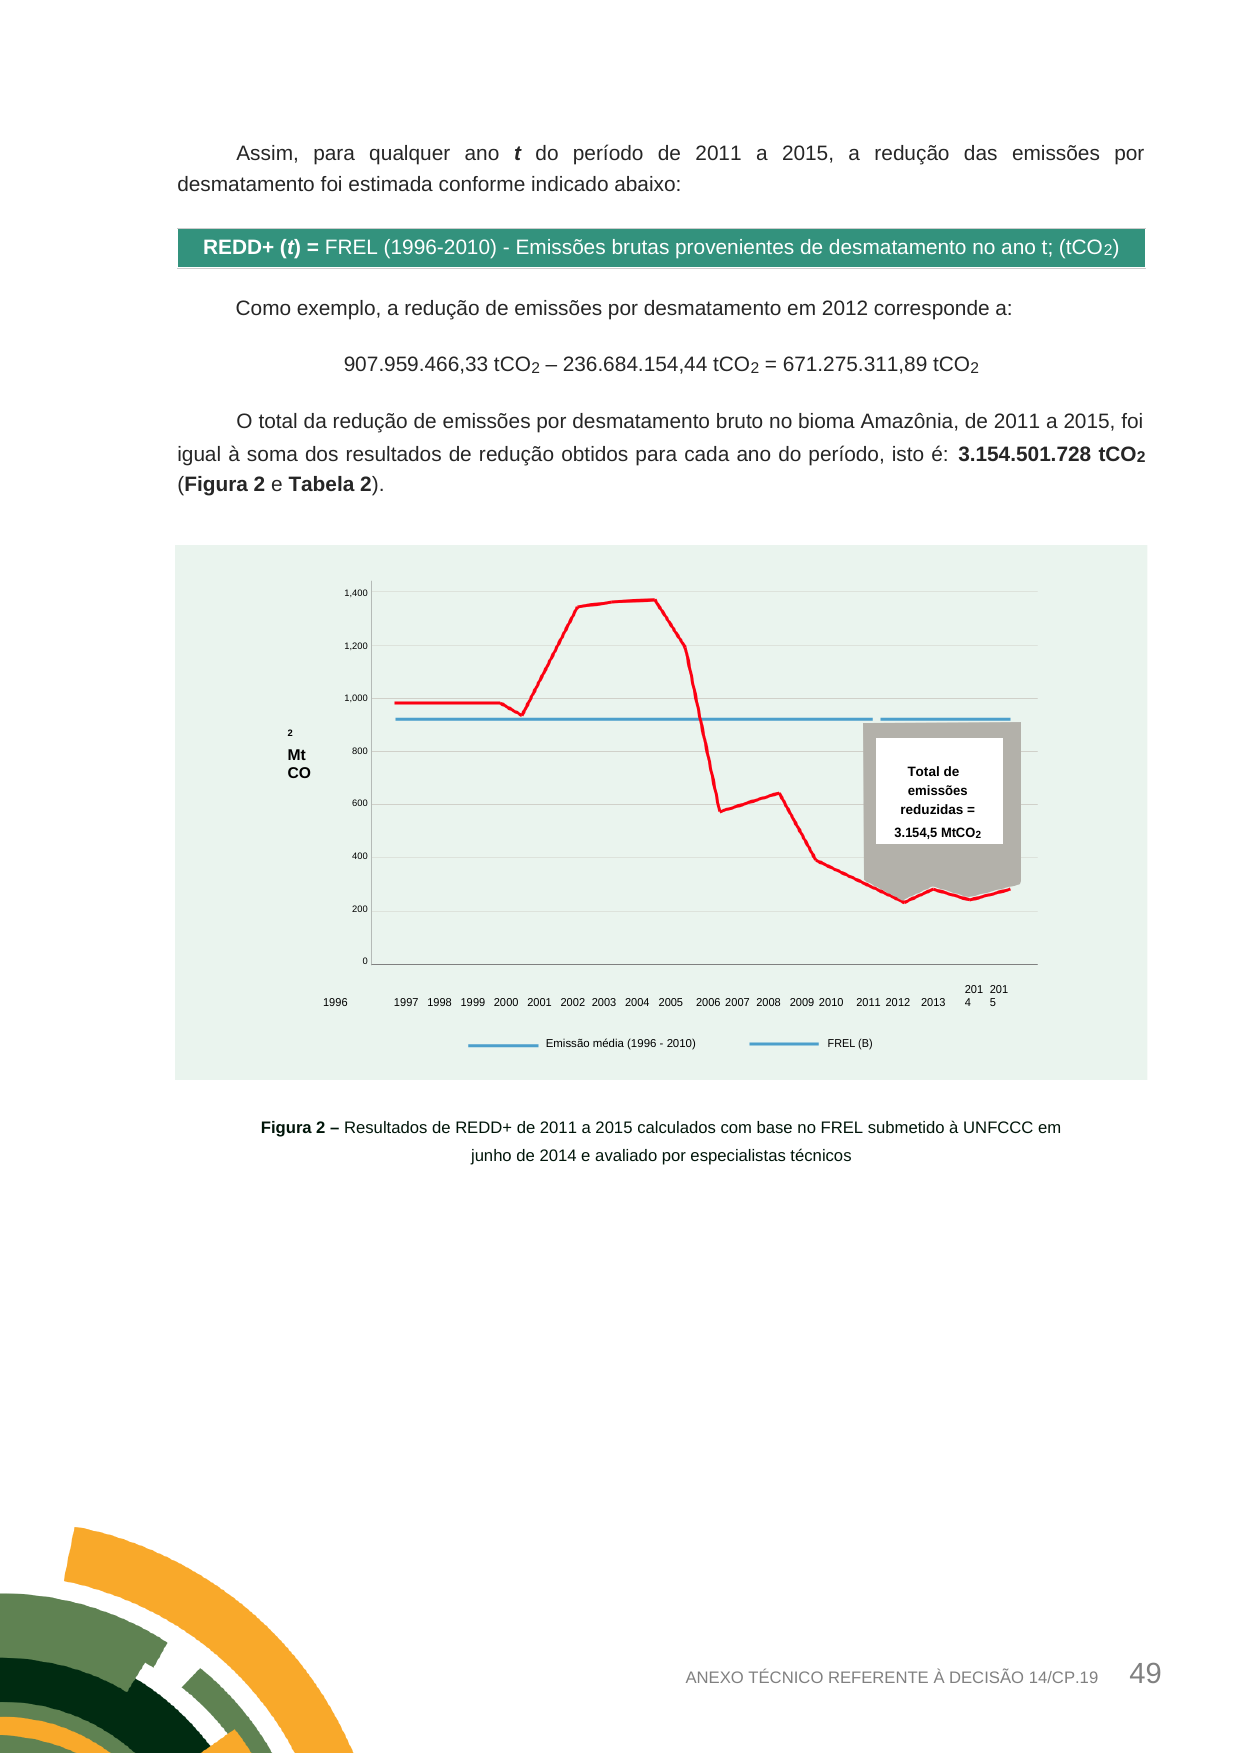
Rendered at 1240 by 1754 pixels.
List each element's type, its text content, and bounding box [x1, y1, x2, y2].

text junho de 2014 e avaliado por especialistas técnicos [150, 1146, 1172, 1165]
text Assim, para qualquer ano t do período de 2011 a 2015, a redução das emissões por desmatamento foi estimada conforme indicado abaixo: [177, 141, 1145, 196]
text 907.959.466,33 tCO2 – 236.684.154,44 tCO2 = 671.275.311,89 tCO2 [150, 349, 1172, 377]
text O total da redução de emissões por desmatamento bruto no bioma Amazônia, de 2011 a 2015, foi igual à soma dos resultados de redução obtidos para cada ano do período, isto é: 3.154.501.728 tCO2 (Figura 2 e Tabela 2). [177, 409, 1145, 495]
text ANEXO TÉCNICO REFERENTE À DECISÃO 14/CP.19 49 [685, 1656, 1168, 1689]
text Figura 2 – Resultados de REDD+ de 2011 a 2015 calculados com base no FREL submetido à UNFCCC em [150, 1118, 1172, 1137]
text Como exemplo, a redução de emissões por desmatamento em 2012 corresponde a: [235, 295, 1168, 319]
